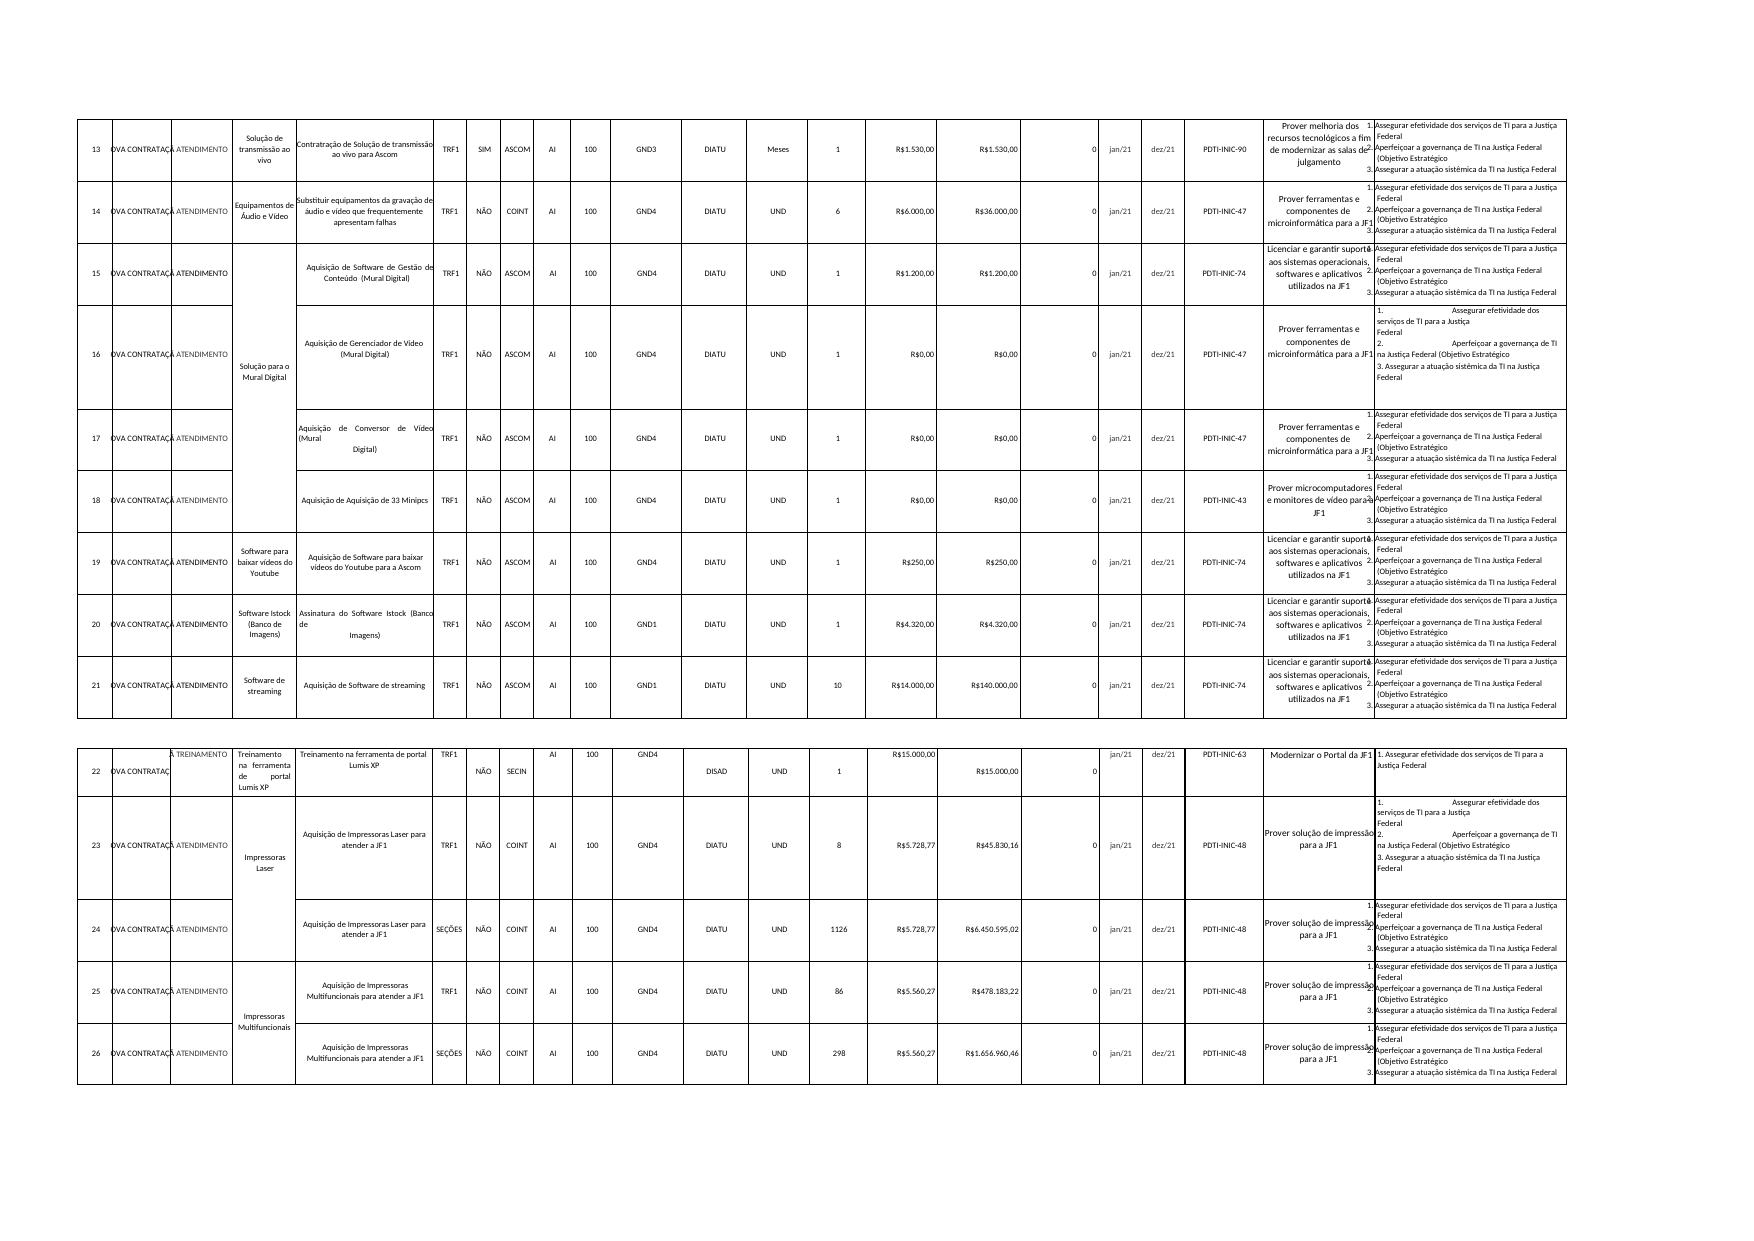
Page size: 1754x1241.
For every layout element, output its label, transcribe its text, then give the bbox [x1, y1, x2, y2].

table_cell 100 [571, 244, 610, 304]
table_cell Solução para o Mural Digital [233, 362, 296, 532]
table_cell UND [747, 533, 807, 594]
table_cell Assegurar efetividade dos serviços de TI para a Justiça Federal Aperfeiçoar a governança de TI na Justiça Federal (Objetivo Estratégico [1375, 306, 1566, 362]
table_cell OVA CONTRATAÇ [113, 1024, 170, 1084]
table_cell jan/21 [1099, 471, 1141, 532]
table_cell OVA CONTRATAÇ [113, 120, 171, 181]
table_cell DIATU [682, 471, 746, 532]
table_cell 100 [571, 533, 610, 594]
table_cell DIATU [684, 1024, 748, 1084]
table_cell 3. Assegurar a atuação sistêmica da TI na Justiça Federal [1376, 853, 1566, 899]
table_cell jan/21 [1100, 962, 1142, 1022]
table_cell 0 [1022, 962, 1099, 1022]
table_cell NÃO [467, 244, 500, 304]
table_cell 0 [1021, 182, 1098, 243]
table_cell [549, 853, 572, 899]
table_cell NÃO [467, 410, 500, 470]
table_header 100 [573, 749, 612, 796]
table_cell 0 [1021, 120, 1098, 181]
table_cell R$1.656.960,46 [938, 1024, 1021, 1084]
table_header 22 [78, 749, 112, 796]
table_cell jan/21 [1099, 657, 1141, 717]
table_header Ã TREINAMENTO [171, 749, 232, 796]
table_cell [501, 362, 533, 408]
table_cell Assegurar efetividade dos serviços de TI para a Justiça Federal Aperfeiçoar a governança de TI na Justiça Federal (Objetivo Estratégico Assegurar a atuação sistêmica da TI na Justiça Federal [1375, 595, 1566, 656]
table_header R$15.000,00 [938, 749, 1021, 796]
table_cell [1264, 362, 1374, 408]
table_cell 21 [78, 657, 112, 717]
table_cell OVA CONTRATAÇ [113, 182, 171, 243]
table_cell Aquisição de Impressoras Multifuncionais para atender a JF1 [296, 962, 432, 1022]
table_cell Licenciar e garantir suporte aos sistemas operacionais, softwares e aplicativos utilizados na JF1 [1264, 533, 1374, 594]
table_header dez/21 [1143, 749, 1184, 796]
table_cell TRF1 [434, 410, 466, 470]
table_cell [938, 853, 1021, 899]
table_cell dez/21 [1142, 533, 1184, 594]
table_cell 1 [808, 410, 865, 470]
table_cell Ã ATENDIMENTO [172, 533, 232, 594]
table_cell Prover ferramentas e componentes de microinformática para a JF1 [1264, 410, 1374, 470]
table_cell [1099, 362, 1141, 408]
table_cell R$5.728,77 [868, 900, 937, 961]
table_cell R$140.000,00 [937, 657, 1020, 717]
table_cell [500, 853, 533, 899]
table_cell OVA CONTRATAÇ [113, 900, 170, 961]
table_cell 100 [571, 182, 610, 243]
table_cell Assegurar efetividade dos serviços de TI para a Justiça Federal Aperfeiçoar a governança de TI na Justiça Federal (Objetivo Estratégico Assegurar a atuação sistêmica da TI na Justiça Federal [1375, 120, 1566, 181]
table_cell SEÇÕES [433, 1024, 466, 1084]
table_cell AI [549, 1024, 572, 1084]
table_cell Meses [747, 120, 807, 181]
table_cell [1264, 853, 1374, 899]
table_cell Prover melhoria dos recursos tecnológicos a fim de modernizar as salas de julgamento [1264, 120, 1374, 181]
table_cell jan/21 [1100, 900, 1142, 961]
table_cell PDTI-INIC-43 [1185, 471, 1263, 532]
table_cell GND4 [613, 962, 683, 1022]
table_cell GND4 [613, 900, 683, 961]
table_cell UND [747, 595, 807, 656]
table_header 1. Assegurar efetividade dos serviços de TI para a Justiça Federal [1376, 749, 1566, 796]
table_cell dez/21 [1143, 1024, 1184, 1084]
table_cell DIATU [684, 962, 748, 1022]
table_cell PDTI-INIC-48 [1186, 900, 1263, 961]
table_cell [682, 362, 746, 408]
table_cell 25 [78, 962, 112, 1022]
table_cell COINT [500, 797, 533, 852]
table_cell [433, 853, 466, 899]
table_cell Aquisição de Gerenciador de Vídeo (Mural Digital) [297, 306, 433, 362]
table_cell 0 [1021, 657, 1098, 717]
table_cell SIM [467, 120, 500, 181]
table_cell jan/21 [1099, 182, 1141, 243]
table_cell Ã ATENDIMENTO [172, 657, 232, 717]
table_cell R$6.450.595,02 [938, 900, 1021, 961]
table_cell UND [747, 657, 807, 717]
table_cell OVA CONTRATAÇ [113, 306, 171, 362]
table_cell 26 [78, 1024, 112, 1084]
table_cell R$5.560,27 [868, 962, 937, 1022]
table_cell jan/21 [1099, 244, 1141, 304]
table_cell Licenciar e garantir suporte aos sistemas operacionais, softwares e aplicativos utilizados na JF1 [1264, 244, 1374, 304]
table_cell 1 [808, 471, 865, 532]
table_cell [467, 362, 500, 408]
table_cell TRF1 [434, 244, 466, 304]
table_cell 86 [810, 962, 867, 1022]
table_header Treinamento na ferramenta de portal Lumis XP [296, 749, 432, 796]
table_cell R$250,00 [937, 533, 1020, 594]
table_cell [296, 853, 432, 899]
table_cell Prover ferramentas e componentes de microinformática para a JF1 [1264, 306, 1374, 362]
table_cell PDTI-INIC-74 [1185, 595, 1263, 656]
table_cell jan/21 [1099, 306, 1141, 362]
table_cell GND4 [611, 471, 681, 532]
table_header NÃO [467, 749, 499, 796]
table_cell Ã ATENDIMENTO [171, 962, 232, 1022]
table_cell dez/21 [1142, 182, 1184, 243]
table_cell AI [534, 120, 570, 181]
table_cell Assegurar efetividade dos serviços de TI para a Justiça Federal Aperfeiçoar a governança de TI na Justiça Federal (Objetivo Estratégico [1376, 797, 1566, 852]
table_cell Assegurar efetividade dos serviços de TI para a Justiça Federal Aperfeiçoar a governança de TI na Justiça Federal (Objetivo Estratégico Assegurar a atuação sistêmica da TI na Justiça Federal [1375, 657, 1566, 717]
table_cell 0 [1021, 533, 1098, 594]
table_cell NÃO [467, 533, 500, 594]
table_cell Prover solução de impressão para a JF1 [1264, 900, 1374, 961]
table_cell [233, 797, 295, 852]
table_cell R$0,00 [866, 410, 936, 470]
table_cell DIATU [682, 120, 746, 181]
table_cell Prover solução de impressão para a JF1 [1264, 797, 1374, 852]
table_cell TRF1 [434, 182, 466, 243]
table_cell [1022, 853, 1099, 899]
table_cell DIATU [682, 182, 746, 243]
table_cell ASCOM [501, 306, 533, 362]
table_cell ASCOM [501, 120, 533, 181]
table_cell ASCOM [501, 657, 533, 717]
table_cell Prover solução de impressão para a JF1 [1264, 1024, 1374, 1084]
table_cell AI [534, 182, 570, 243]
table_cell 100 [573, 900, 612, 961]
table_cell OVA CONTRATAÇ [113, 471, 171, 532]
table_cell jan/21 [1099, 533, 1141, 594]
table_cell Assegurar efetividade dos serviços de TI para a Justiça Federal Aperfeiçoar a governança de TI na Justiça Federal (Objetivo Estratégico Assegurar a atuação sistêmica da TI na Justiça Federal [1376, 1024, 1566, 1084]
table_cell UND [747, 306, 807, 362]
table_cell 17 [78, 410, 112, 470]
table_cell PDTI-INIC-90 [1185, 120, 1263, 181]
table_cell TRF1 [434, 306, 466, 362]
table_cell R$1.200,00 [866, 244, 936, 304]
table_cell R$36.000,00 [937, 182, 1020, 243]
table_cell 298 [810, 1024, 867, 1084]
table_cell UND [749, 962, 809, 1022]
table_cell Impressoras Multifuncionais [233, 962, 295, 1084]
table_cell [113, 362, 171, 408]
table_cell 6 [808, 182, 865, 243]
table_cell Solução de transmissão ao vivo [233, 120, 296, 181]
table_cell [113, 853, 170, 899]
table_cell 8 [810, 797, 867, 852]
table_cell R$45.830,16 [938, 797, 1021, 852]
table_cell DIATU [682, 657, 746, 717]
table_cell OVA CONTRATAÇ [113, 533, 171, 594]
table_cell 1 [808, 306, 865, 362]
table_cell 0 [1021, 595, 1098, 656]
table_cell OVA CONTRATAÇ [113, 797, 170, 852]
table_cell PDTI-INIC-47 [1185, 306, 1263, 362]
table_cell Assegurar efetividade dos serviços de TI para a Justiça Federal Aperfeiçoar a governança de TI na Justiça Federal (Objetivo Estratégico Assegurar a atuação sistêmica da TI na Justiça Federal [1376, 900, 1566, 961]
table_cell AI [549, 797, 572, 852]
table_cell R$5.728,77 [868, 797, 937, 852]
table_cell Ã ATENDIMENTO [172, 410, 232, 470]
table_cell COINT [500, 962, 533, 1022]
table_cell ASCOM [501, 410, 533, 470]
table_cell PDTI-INIC-48 [1186, 797, 1263, 852]
table_cell R$0,00 [937, 471, 1020, 532]
table_cell 1 [808, 244, 865, 304]
table_cell AI [549, 900, 572, 961]
table_cell OVA CONTRATAÇ [113, 410, 171, 470]
table_cell Ã ATENDIMENTO [171, 797, 232, 852]
table_cell Ã ATENDIMENTO [171, 900, 232, 961]
table_cell [534, 962, 549, 1022]
table_header 1 [810, 749, 867, 796]
table_cell NÃO [467, 962, 499, 1022]
table_cell [866, 362, 936, 408]
table_cell Aquisição de Impressoras Laser para atender a JF1 [296, 797, 432, 852]
table_cell GND4 [613, 797, 683, 852]
table_header Modernizar o Portal da JF1 [1264, 749, 1374, 796]
table_cell 100 [571, 471, 610, 532]
table_cell Assegurar efetividade dos serviços de TI para a Justiça Federal Aperfeiçoar a governança de TI na Justiça Federal (Objetivo Estratégico Assegurar a atuação sistêmica da TI na Justiça Federal [1375, 471, 1566, 532]
table_cell 0 [1021, 244, 1098, 304]
table_cell 0 [1021, 471, 1098, 532]
table_header [534, 749, 549, 796]
table_cell 1 [808, 533, 865, 594]
table_cell AI [534, 244, 570, 304]
table_cell AI [549, 962, 572, 1022]
table_cell dez/21 [1142, 657, 1184, 717]
table_cell NÃO [467, 797, 499, 852]
table_cell R$0,00 [866, 306, 936, 362]
table_cell Licenciar e garantir suporte aos sistemas operacionais, softwares e aplicativos utilizados na JF1 [1264, 657, 1374, 717]
table_cell Licenciar e garantir suporte aos sistemas operacionais, softwares e aplicativos utilizados na JF1 [1264, 595, 1374, 656]
table_cell dez/21 [1142, 410, 1184, 470]
table_cell TRF1 [434, 471, 466, 532]
table_cell Software Istock (Banco de Imagens) [233, 595, 296, 656]
table_cell TRF1 [433, 962, 466, 1022]
table_cell 0 [1022, 797, 1099, 852]
table_cell [434, 362, 466, 408]
table_cell 15 [78, 244, 112, 304]
table_header DISAD [684, 749, 748, 796]
table_cell DIATU [682, 595, 746, 656]
table_cell OVA CONTRATAÇ [113, 595, 171, 656]
table_cell 0 [1022, 1024, 1099, 1084]
table_cell Substituir equipamentos da gravação de áudio e vídeo que frequentemente apresentam falhas [297, 182, 433, 243]
table_cell 23 [78, 797, 112, 852]
table_cell Impressoras Laser [233, 853, 295, 961]
table_cell 0 [1021, 306, 1098, 362]
table_cell UND [747, 182, 807, 243]
table_cell PDTI-INIC-47 [1185, 410, 1263, 470]
table_cell GND4 [611, 410, 681, 470]
table_cell TRF1 [433, 797, 466, 852]
table_cell Ã ATENDIMENTO [172, 244, 232, 304]
table_cell TRF1 [434, 120, 466, 181]
table_cell 100 [571, 306, 610, 362]
table_cell Prover ferramentas e componentes de microinformática para a JF1 [1264, 182, 1374, 243]
table_cell TRF1 [434, 657, 466, 717]
table_cell DIATU [682, 306, 746, 362]
table_header 0 [1022, 749, 1099, 796]
table_cell [534, 853, 549, 899]
table_cell [1142, 362, 1184, 408]
table_cell [297, 362, 433, 408]
table_cell OVA CONTRATAÇ [113, 244, 171, 304]
table_cell ASCOM [501, 595, 533, 656]
table_cell [1185, 362, 1263, 408]
table_cell R$1.200,00 [937, 244, 1020, 304]
table_cell R$478.183,22 [938, 962, 1021, 1022]
table_cell Prover microcomputadores e monitores de vídeo para a JF1 [1264, 471, 1374, 532]
table_cell R$5.560,27 [868, 1024, 937, 1084]
table_cell dez/21 [1142, 120, 1184, 181]
table_cell [613, 853, 683, 899]
table_cell [684, 853, 748, 899]
table_cell [747, 362, 807, 408]
table_cell Contratração de Solução de transmissão ao vivo para Ascom [297, 120, 433, 181]
table_header Treinamento na ferramenta de portal Lumis XP [233, 749, 295, 796]
table_cell [534, 362, 570, 408]
table_cell [78, 362, 112, 408]
table_header R$15.000,00 [868, 749, 937, 796]
table_cell DIATU [682, 410, 746, 470]
table_cell UND [749, 797, 809, 852]
table_cell Aquisição de Software de streaming [297, 657, 433, 717]
table_cell Equipamentos de Áudio e Vídeo [233, 182, 296, 243]
table_cell [78, 853, 112, 899]
table_cell 3. Assegurar a atuação sistêmica da TI na Justiça Federal [1375, 362, 1566, 408]
table_cell 1126 [810, 900, 867, 961]
table_cell dez/21 [1142, 595, 1184, 656]
table_cell TRF1 [434, 533, 466, 594]
table_cell jan/21 [1099, 410, 1141, 470]
table_cell NÃO [467, 182, 500, 243]
table_header PDTI-INIC-63 [1186, 749, 1263, 796]
table_cell 100 [573, 962, 612, 1022]
table_cell Ã ATENDIMENTO [172, 306, 232, 362]
table_cell [172, 362, 232, 408]
table_cell Assegurar efetividade dos serviços de TI para a Justiça Federal Aperfeiçoar a governança de TI na Justiça Federal (Objetivo Estratégico Assegurar a atuação sistêmica da TI na Justiça Federal [1375, 182, 1566, 243]
table_cell OVA CONTRATAÇ [113, 657, 171, 717]
table_cell Aquisição de Impressoras Laser para atender a JF1 [296, 900, 432, 961]
table_cell [571, 362, 610, 408]
table_cell UND [747, 244, 807, 304]
table_cell DIATU [682, 533, 746, 594]
table_cell Ã ATENDIMENTO [171, 1024, 232, 1084]
table_cell 100 [571, 120, 610, 181]
table_cell DIATU [682, 244, 746, 304]
table_cell [611, 362, 681, 408]
table_cell 100 [571, 657, 610, 717]
table_cell TRF1 [434, 595, 466, 656]
table_header TRF1 [433, 749, 466, 796]
table_cell Ã ATENDIMENTO [172, 471, 232, 532]
table_cell [573, 853, 612, 899]
table_cell dez/21 [1143, 900, 1184, 961]
table_cell Assegurar efetividade dos serviços de TI para a Justiça Federal Aperfeiçoar a governança de TI na Justiça Federal (Objetivo Estratégico Assegurar a atuação sistêmica da TI na Justiça Federal [1375, 244, 1566, 304]
table_cell 13 [78, 120, 112, 181]
table_cell [810, 853, 867, 899]
table_cell Ã ATENDIMENTO [172, 120, 232, 181]
table_cell 20 [78, 595, 112, 656]
table_cell [171, 853, 232, 899]
table_cell R$0,00 [937, 410, 1020, 470]
table_cell Aquisição de Aquisição de 33 Minipcs [297, 471, 433, 532]
table_cell AI [534, 595, 570, 656]
table_cell 1 [808, 595, 865, 656]
table_cell 100 [573, 1024, 612, 1084]
table_cell AI [534, 657, 570, 717]
table_cell PDTI-INIC-48 [1186, 1024, 1263, 1084]
table_cell 14 [78, 182, 112, 243]
table_cell GND1 [611, 595, 681, 656]
table_cell Aquisição de Software de Gestão de Conteúdo (Mural Digital) [297, 244, 433, 304]
table_cell Prover solução de impressão para a JF1 [1264, 962, 1374, 1022]
table_cell AI [534, 306, 570, 362]
table_cell 100 [571, 410, 610, 470]
table_cell [937, 362, 1020, 408]
table_cell R$1.530,00 [937, 120, 1020, 181]
table_cell [868, 853, 937, 899]
table_cell 100 [573, 797, 612, 852]
table_cell Assinatura do Software Istock (Banco de Imagens) [297, 595, 433, 656]
table_cell R$14.000,00 [866, 657, 936, 717]
table_cell PDTI-INIC-74 [1185, 244, 1263, 304]
table_cell R$6.000,00 [866, 182, 936, 243]
table_cell R$0,00 [866, 471, 936, 532]
table_header OVA CONTRATAÇ [113, 749, 170, 796]
table_cell PDTI-INIC-74 [1185, 533, 1263, 594]
table_header AI [549, 749, 572, 796]
table_cell R$4.320,00 [937, 595, 1020, 656]
table_cell GND3 [611, 120, 681, 181]
table_cell R$1.530,00 [866, 120, 936, 181]
table_cell NÃO [467, 900, 499, 961]
table_cell DIATU [684, 900, 748, 961]
table_cell [749, 853, 809, 899]
table_cell COINT [501, 182, 533, 243]
table_cell UND [747, 471, 807, 532]
table_header UND [749, 749, 809, 796]
table_cell AI [534, 471, 570, 532]
table_cell Software para baixar vídeos do Youtube [233, 533, 296, 594]
table_cell [1100, 853, 1142, 899]
table_cell dez/21 [1143, 797, 1184, 852]
table_cell [1021, 362, 1098, 408]
table_cell PDTI-INIC-74 [1185, 657, 1263, 717]
table_cell 0 [1021, 410, 1098, 470]
table_cell NÃO [467, 471, 500, 532]
table_cell [534, 1024, 549, 1084]
table_cell dez/21 [1142, 471, 1184, 532]
table_cell 16 [78, 306, 112, 362]
table_cell [467, 853, 499, 899]
table_cell GND4 [613, 1024, 683, 1084]
table_cell ASCOM [501, 533, 533, 594]
table_cell NÃO [467, 1024, 499, 1084]
table_cell jan/21 [1100, 797, 1142, 852]
table_cell PDTI-INIC-48 [1186, 962, 1263, 1022]
table_cell jan/21 [1100, 1024, 1142, 1084]
table_cell dez/21 [1142, 244, 1184, 304]
table_cell COINT [500, 1024, 533, 1084]
table_cell 24 [78, 900, 112, 961]
table_cell Assegurar efetividade dos serviços de TI para a Justiça Federal Aperfeiçoar a governança de TI na Justiça Federal (Objetivo Estratégico Assegurar a atuação sistêmica da TI na Justiça Federal [1375, 410, 1566, 470]
table_cell 10 [808, 657, 865, 717]
table_cell 0 [1022, 900, 1099, 961]
table_cell 19 [78, 533, 112, 594]
table_cell Ã ATENDIMENTO [172, 595, 232, 656]
table_cell OVA CONTRATAÇ [113, 962, 170, 1022]
table_cell GND4 [611, 306, 681, 362]
table_header GND4 [613, 749, 683, 796]
table_cell R$4.320,00 [866, 595, 936, 656]
table_cell dez/21 [1142, 306, 1184, 362]
table_cell [1143, 853, 1184, 899]
table_cell 1 [808, 120, 865, 181]
table_cell COINT [500, 900, 533, 961]
table_header SECIN [500, 749, 533, 796]
table_cell NÃO [467, 306, 500, 362]
table_cell Aquisição de Impressoras Multifuncionais para atender a JF1 [296, 1024, 432, 1084]
table_cell Assegurar efetividade dos serviços de TI para a Justiça Federal Aperfeiçoar a governança de TI na Justiça Federal (Objetivo Estratégico Assegurar a atuação sistêmica da TI na Justiça Federal [1376, 962, 1566, 1022]
table_cell Aquisição de Conversor de Vídeo (Mural Digital) [297, 410, 433, 470]
table_cell GND4 [611, 244, 681, 304]
table_cell dez/21 [1143, 962, 1184, 1022]
table_cell GND4 [611, 182, 681, 243]
table_cell [808, 362, 865, 408]
table_cell 18 [78, 471, 112, 532]
table_cell R$0,00 [937, 306, 1020, 362]
table_cell Assegurar efetividade dos serviços de TI para a Justiça Federal Aperfeiçoar a governança de TI na Justiça Federal (Objetivo Estratégico Assegurar a atuação sistêmica da TI na Justiça Federal [1375, 533, 1566, 594]
table_cell AI [534, 410, 570, 470]
table_cell [534, 797, 549, 852]
table_cell UND [749, 1024, 809, 1084]
table_header jan/21 [1100, 749, 1142, 796]
table_cell [1186, 853, 1263, 899]
table_cell Ã ATENDIMENTO [172, 182, 232, 243]
table_cell Software de streaming [233, 657, 296, 717]
table_cell 100 [571, 595, 610, 656]
table_cell [534, 900, 549, 961]
table_cell NÃO [467, 595, 500, 656]
table_cell R$250,00 [866, 533, 936, 594]
table_cell Aquisição de Software para baixar vídeos do Youtube para a Ascom [297, 533, 433, 594]
table_cell GND1 [611, 657, 681, 717]
table_cell jan/21 [1099, 595, 1141, 656]
table_cell NÃO [467, 657, 500, 717]
table_cell [233, 244, 296, 362]
table_cell jan/21 [1099, 120, 1141, 181]
table_cell AI [534, 533, 570, 594]
table_cell UND [747, 410, 807, 470]
table_cell SEÇÕES [433, 900, 466, 961]
table_cell UND [749, 900, 809, 961]
table_cell GND4 [611, 533, 681, 594]
table_cell PDTI-INIC-47 [1185, 182, 1263, 243]
table_cell ASCOM [501, 244, 533, 304]
table_cell DIATU [684, 797, 748, 852]
table_cell ASCOM [501, 471, 533, 532]
